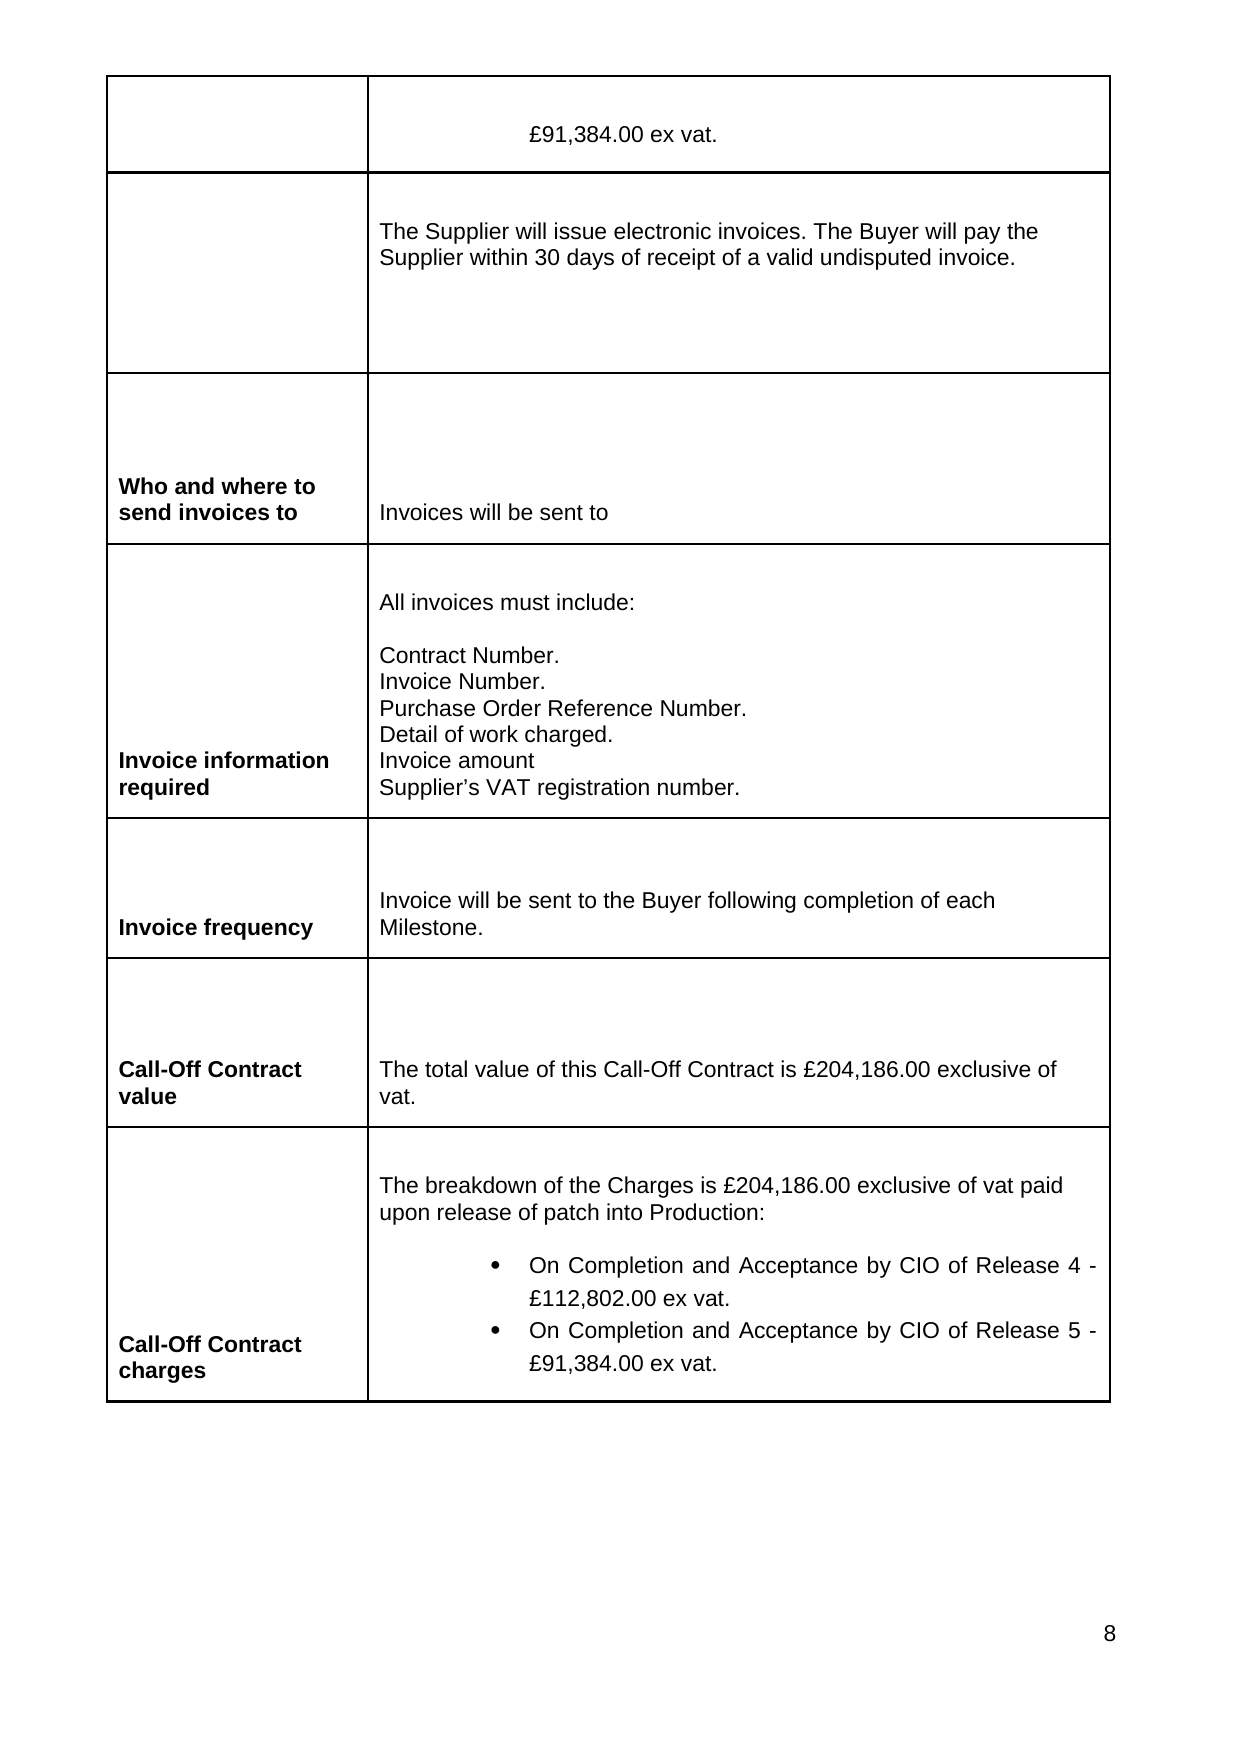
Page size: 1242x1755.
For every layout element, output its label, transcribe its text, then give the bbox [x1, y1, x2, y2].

table_cell Call-Off Contract charges [108, 1128, 367, 1400]
table_cell [108, 77, 367, 171]
table_cell Invoice information required [108, 545, 367, 817]
table_cell [108, 174, 367, 372]
table_cell Invoices will be sent to [369, 374, 1109, 543]
table_cell Call-Off Contract value [108, 959, 367, 1126]
table_cell Who and where to send invoices to [108, 374, 367, 543]
table_cell The Supplier will issue electronic invoices. The Buyer will pay the Supplier within 30 days of receipt of a valid undisputed invoice. [369, 174, 1109, 372]
table_cell - £91,384.00 ex vat. [369, 77, 1109, 171]
table_cell All invoices must include: Contract Number. Invoice Number. Purchase Order Reference Number. Detail of work charged. Invoice amount Supplier’s VAT registration number. [369, 545, 1109, 817]
table_cell The breakdown of the Charges is £204,186.00 exclusive of vat paid upon release of patch into Production: On Completion and Acceptance by CIO of Release 4 - £112,802.00 ex vat. On Completion and Acceptance by CIO of Release 5 - £91,384.00 ex vat. [369, 1128, 1109, 1400]
table_cell Invoice will be sent to the Buyer following completion of each Milestone. [369, 819, 1109, 957]
table_cell The total value of this Call-Off Contract is £204,186.00 exclusive of vat. [369, 959, 1109, 1126]
table_cell Invoice frequency [108, 819, 367, 957]
